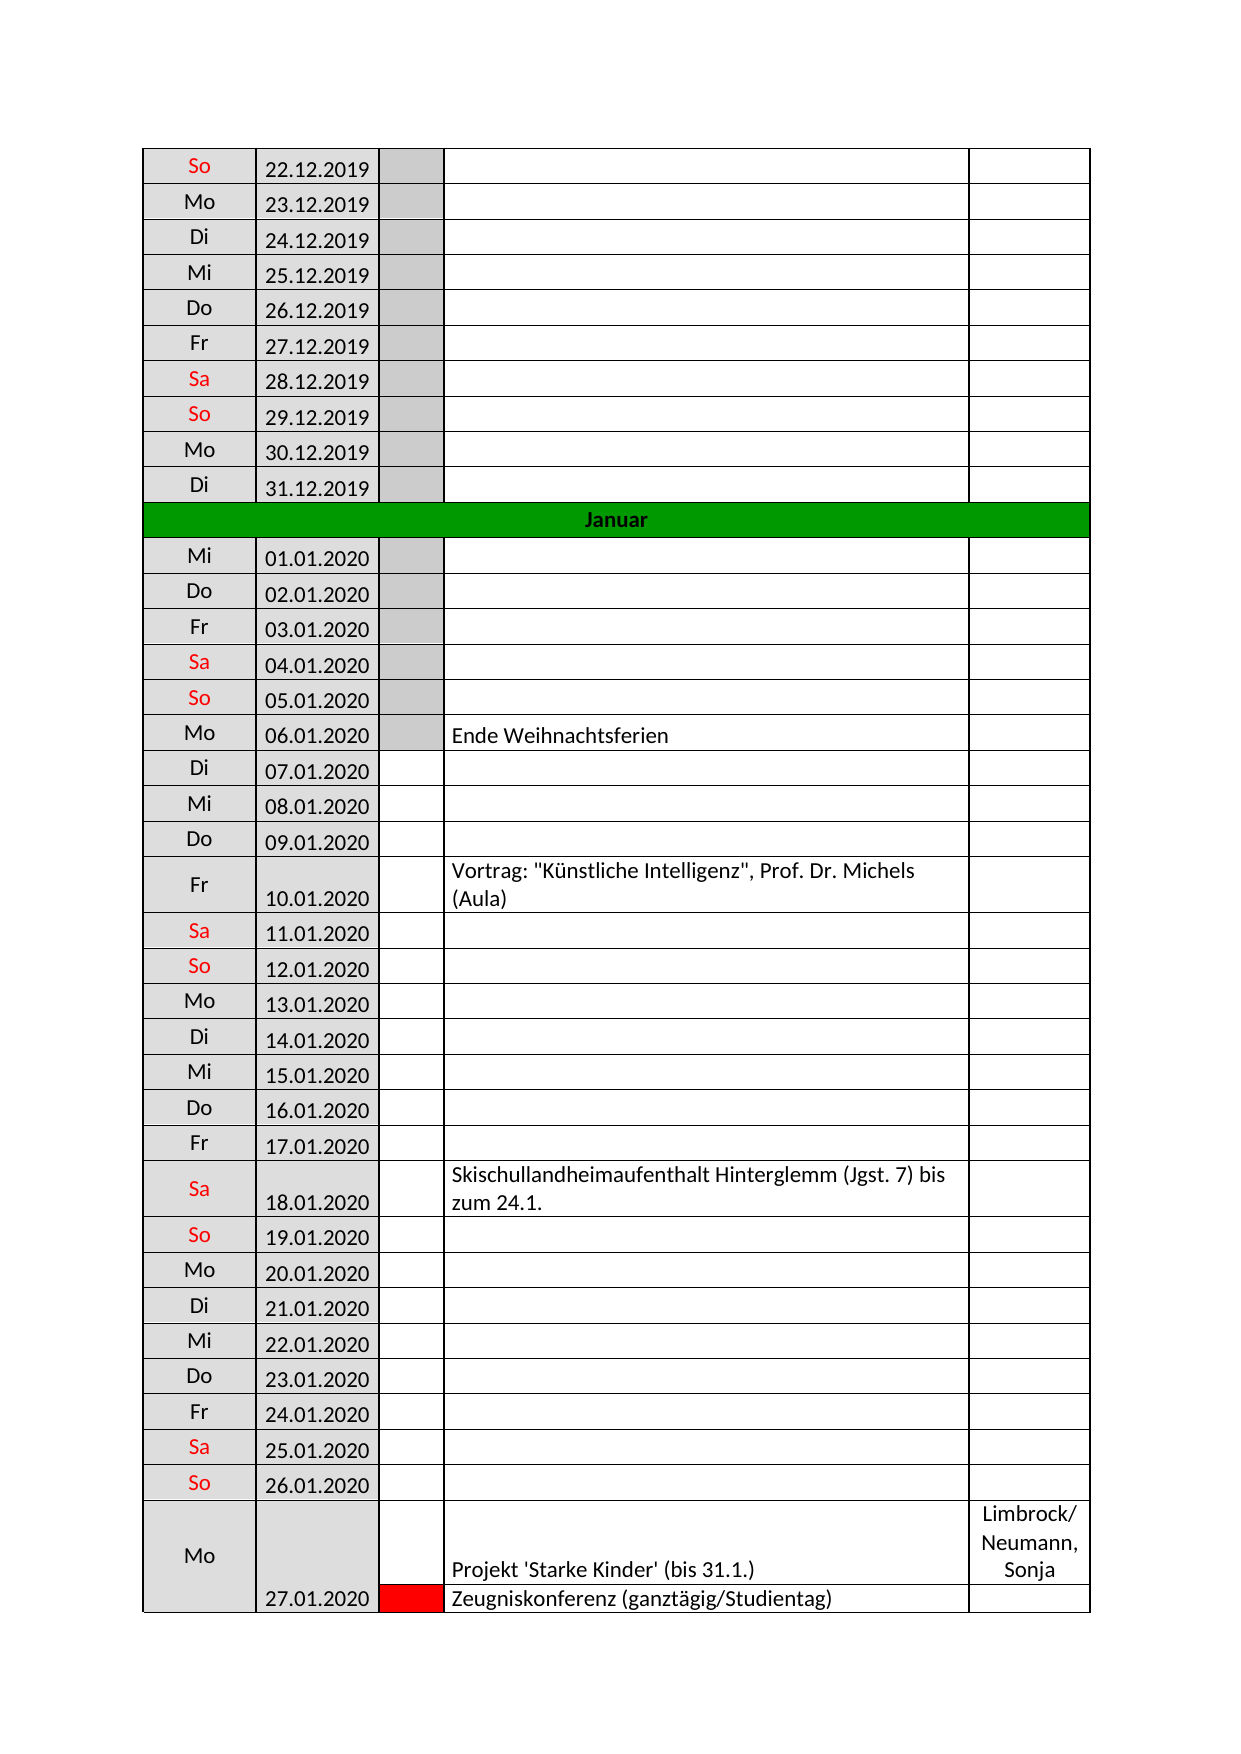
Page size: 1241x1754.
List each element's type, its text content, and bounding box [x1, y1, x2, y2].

table_cell [380, 1253, 443, 1287]
table_cell Januar [144, 503, 1089, 537]
table_cell Fr [144, 1394, 255, 1429]
table_cell Fr [144, 857, 255, 912]
table_cell [970, 255, 1089, 289]
table_cell Mi [144, 1324, 255, 1358]
table_cell Fr [144, 609, 255, 643]
table_cell [970, 538, 1089, 573]
table_cell [970, 149, 1089, 183]
table_cell Mo [144, 984, 255, 1018]
table_cell Projekt 'Starke Kinder' (bis 31.1.) [445, 1501, 968, 1584]
table_cell [445, 751, 968, 785]
table_cell Di [144, 467, 255, 502]
table_cell [445, 255, 968, 289]
table_cell [970, 822, 1089, 856]
table_cell Sa [144, 645, 255, 679]
table_cell Zeugniskonferenz (ganztägig/Studientag) [445, 1585, 968, 1612]
table_cell [380, 220, 443, 254]
table_cell 22.12.2019 [257, 149, 378, 183]
table_cell [970, 1359, 1089, 1393]
table_cell [445, 220, 968, 254]
table_cell 16.01.2020 [257, 1090, 378, 1124]
table_cell [380, 645, 443, 679]
table_cell [970, 1090, 1089, 1124]
table_cell Sa [144, 913, 255, 947]
table_cell Di [144, 220, 255, 254]
table_cell 11.01.2020 [257, 913, 378, 947]
table_cell [445, 1217, 968, 1252]
table_cell [380, 149, 443, 183]
table_cell [445, 913, 968, 947]
table_cell [445, 432, 968, 466]
table_cell [445, 1430, 968, 1464]
table_cell [445, 184, 968, 218]
table_cell [380, 1324, 443, 1358]
table_cell Mi [144, 786, 255, 821]
table_cell 25.01.2020 [257, 1430, 378, 1464]
table_cell [380, 361, 443, 396]
table_cell Do [144, 574, 255, 608]
table_cell 26.12.2019 [257, 290, 378, 325]
table_cell [445, 149, 968, 183]
table_cell Sa [144, 361, 255, 396]
table_cell [445, 1126, 968, 1160]
table_cell So [144, 149, 255, 183]
table_cell [380, 715, 443, 750]
table_cell [970, 184, 1089, 218]
table_cell [445, 1359, 968, 1393]
table_cell 24.12.2019 [257, 220, 378, 254]
table_cell 29.12.2019 [257, 397, 378, 431]
table_cell [380, 290, 443, 325]
table_cell 12.01.2020 [257, 949, 378, 983]
table_cell [380, 1465, 443, 1499]
table_cell Mo [144, 432, 255, 466]
table_cell [970, 326, 1089, 360]
table_cell 19.01.2020 [257, 1217, 378, 1252]
table_cell [380, 949, 443, 983]
table_cell [445, 361, 968, 396]
table_cell [380, 1055, 443, 1089]
table_cell Limbrock/Neumann, Sonja [970, 1501, 1089, 1584]
table_cell [970, 1394, 1089, 1429]
table_cell [970, 467, 1089, 502]
table_cell 06.01.2020 [257, 715, 378, 750]
table_cell [445, 680, 968, 714]
table_cell [970, 913, 1089, 947]
table_cell 20.01.2020 [257, 1253, 378, 1287]
table_cell [970, 220, 1089, 254]
table_cell [970, 1324, 1089, 1358]
table_cell [445, 1019, 968, 1054]
table_cell [380, 432, 443, 466]
table_cell [970, 432, 1089, 466]
table_cell 24.01.2020 [257, 1394, 378, 1429]
table_cell [380, 255, 443, 289]
table_cell [445, 1465, 968, 1499]
table_cell 04.01.2020 [257, 645, 378, 679]
table_cell So [144, 680, 255, 714]
table_cell 18.01.2020 [257, 1161, 378, 1216]
table_cell 10.01.2020 [257, 857, 378, 912]
table_cell Mo [144, 715, 255, 750]
table_cell Mi [144, 255, 255, 289]
table_cell [970, 1253, 1089, 1287]
table_cell [380, 1090, 443, 1124]
table_cell Mi [144, 1055, 255, 1089]
table_cell [445, 984, 968, 1018]
table_cell 01.01.2020 [257, 538, 378, 573]
table_cell Do [144, 822, 255, 856]
table_cell 27.01.2020 [257, 1501, 378, 1612]
table_cell [445, 645, 968, 679]
table_cell Di [144, 1019, 255, 1054]
table_cell [380, 397, 443, 431]
table_cell [445, 949, 968, 983]
table_cell [970, 1430, 1089, 1464]
table_cell [970, 786, 1089, 821]
table_cell [970, 1161, 1089, 1216]
table_cell 08.01.2020 [257, 786, 378, 821]
table_cell 30.12.2019 [257, 432, 378, 466]
table_cell Sa [144, 1161, 255, 1216]
table_cell [380, 1019, 443, 1054]
table_cell [380, 1359, 443, 1393]
table_cell [380, 1585, 443, 1612]
table_cell Mo [144, 1253, 255, 1287]
table_cell [970, 1126, 1089, 1160]
table_cell Di [144, 751, 255, 785]
table_cell [380, 1288, 443, 1322]
table_cell 21.01.2020 [257, 1288, 378, 1322]
table_cell So [144, 397, 255, 431]
table_cell 15.01.2020 [257, 1055, 378, 1089]
table_cell Do [144, 1090, 255, 1124]
table_cell Ende Weihnachtsferien [445, 715, 968, 750]
table_cell [445, 467, 968, 502]
table_cell Vortrag: "Künstliche Intelligenz", Prof. Dr. Michels (Aula) [445, 857, 968, 912]
table_cell 27.12.2019 [257, 326, 378, 360]
table_cell [445, 1055, 968, 1089]
table_cell So [144, 949, 255, 983]
table_cell [970, 1585, 1089, 1612]
table_cell 23.12.2019 [257, 184, 378, 218]
table_cell 02.01.2020 [257, 574, 378, 608]
table_cell Do [144, 290, 255, 325]
table_cell [445, 326, 968, 360]
table_cell [445, 786, 968, 821]
table_cell 25.12.2019 [257, 255, 378, 289]
table_cell 14.01.2020 [257, 1019, 378, 1054]
table_cell 26.01.2020 [257, 1465, 378, 1499]
table_cell [380, 984, 443, 1018]
table_cell [445, 538, 968, 573]
table_cell Fr [144, 326, 255, 360]
table_cell [970, 397, 1089, 431]
table_cell Sa [144, 1430, 255, 1464]
table_cell [445, 1253, 968, 1287]
table_cell Mo [144, 1501, 255, 1612]
table_cell Mo [144, 184, 255, 218]
table_cell [380, 1501, 443, 1584]
table_cell [380, 184, 443, 218]
table_cell [380, 1126, 443, 1160]
table_cell [445, 574, 968, 608]
table_cell [970, 680, 1089, 714]
table_cell [380, 822, 443, 856]
table_cell [380, 751, 443, 785]
table_cell [970, 1055, 1089, 1089]
table_cell Di [144, 1288, 255, 1322]
table_cell [380, 326, 443, 360]
table_cell 22.01.2020 [257, 1324, 378, 1358]
table_cell Skischullandheimaufenthalt Hinterglemm (Jgst. 7) bis zum 24.1. [445, 1161, 968, 1216]
table_cell 17.01.2020 [257, 1126, 378, 1160]
table_cell [970, 361, 1089, 396]
table_cell [970, 609, 1089, 643]
table_cell [380, 680, 443, 714]
table_cell 07.01.2020 [257, 751, 378, 785]
table_cell [445, 1090, 968, 1124]
table_cell Mi [144, 538, 255, 573]
table_cell [380, 574, 443, 608]
table_cell 05.01.2020 [257, 680, 378, 714]
table_cell [380, 786, 443, 821]
table_cell [970, 1465, 1089, 1499]
table_cell 13.01.2020 [257, 984, 378, 1018]
table_cell [445, 1324, 968, 1358]
table_cell 09.01.2020 [257, 822, 378, 856]
table_cell [970, 1217, 1089, 1252]
table_cell [380, 1430, 443, 1464]
table_cell [445, 1288, 968, 1322]
table_cell [380, 913, 443, 947]
table_cell [970, 715, 1089, 750]
table_cell So [144, 1465, 255, 1499]
table_cell 31.12.2019 [257, 467, 378, 502]
table_cell [445, 1394, 968, 1429]
table_cell [970, 984, 1089, 1018]
table_cell So [144, 1217, 255, 1252]
table_cell Do [144, 1359, 255, 1393]
table_cell [970, 751, 1089, 785]
table_cell [445, 397, 968, 431]
table_cell [380, 467, 443, 502]
table_cell [380, 857, 443, 912]
table_cell [970, 857, 1089, 912]
table_cell [380, 1217, 443, 1252]
table_cell [380, 609, 443, 643]
table_cell [445, 609, 968, 643]
table_cell [970, 949, 1089, 983]
table_cell [970, 1019, 1089, 1054]
table_cell 28.12.2019 [257, 361, 378, 396]
table_cell [970, 1288, 1089, 1322]
table_cell 23.01.2020 [257, 1359, 378, 1393]
table_cell 03.01.2020 [257, 609, 378, 643]
table_cell [970, 645, 1089, 679]
table_cell [445, 822, 968, 856]
table_cell [380, 1161, 443, 1216]
table_cell [380, 1394, 443, 1429]
table_cell [970, 290, 1089, 325]
table_cell [445, 290, 968, 325]
table_cell [380, 538, 443, 573]
table_cell Fr [144, 1126, 255, 1160]
table_cell [970, 574, 1089, 608]
